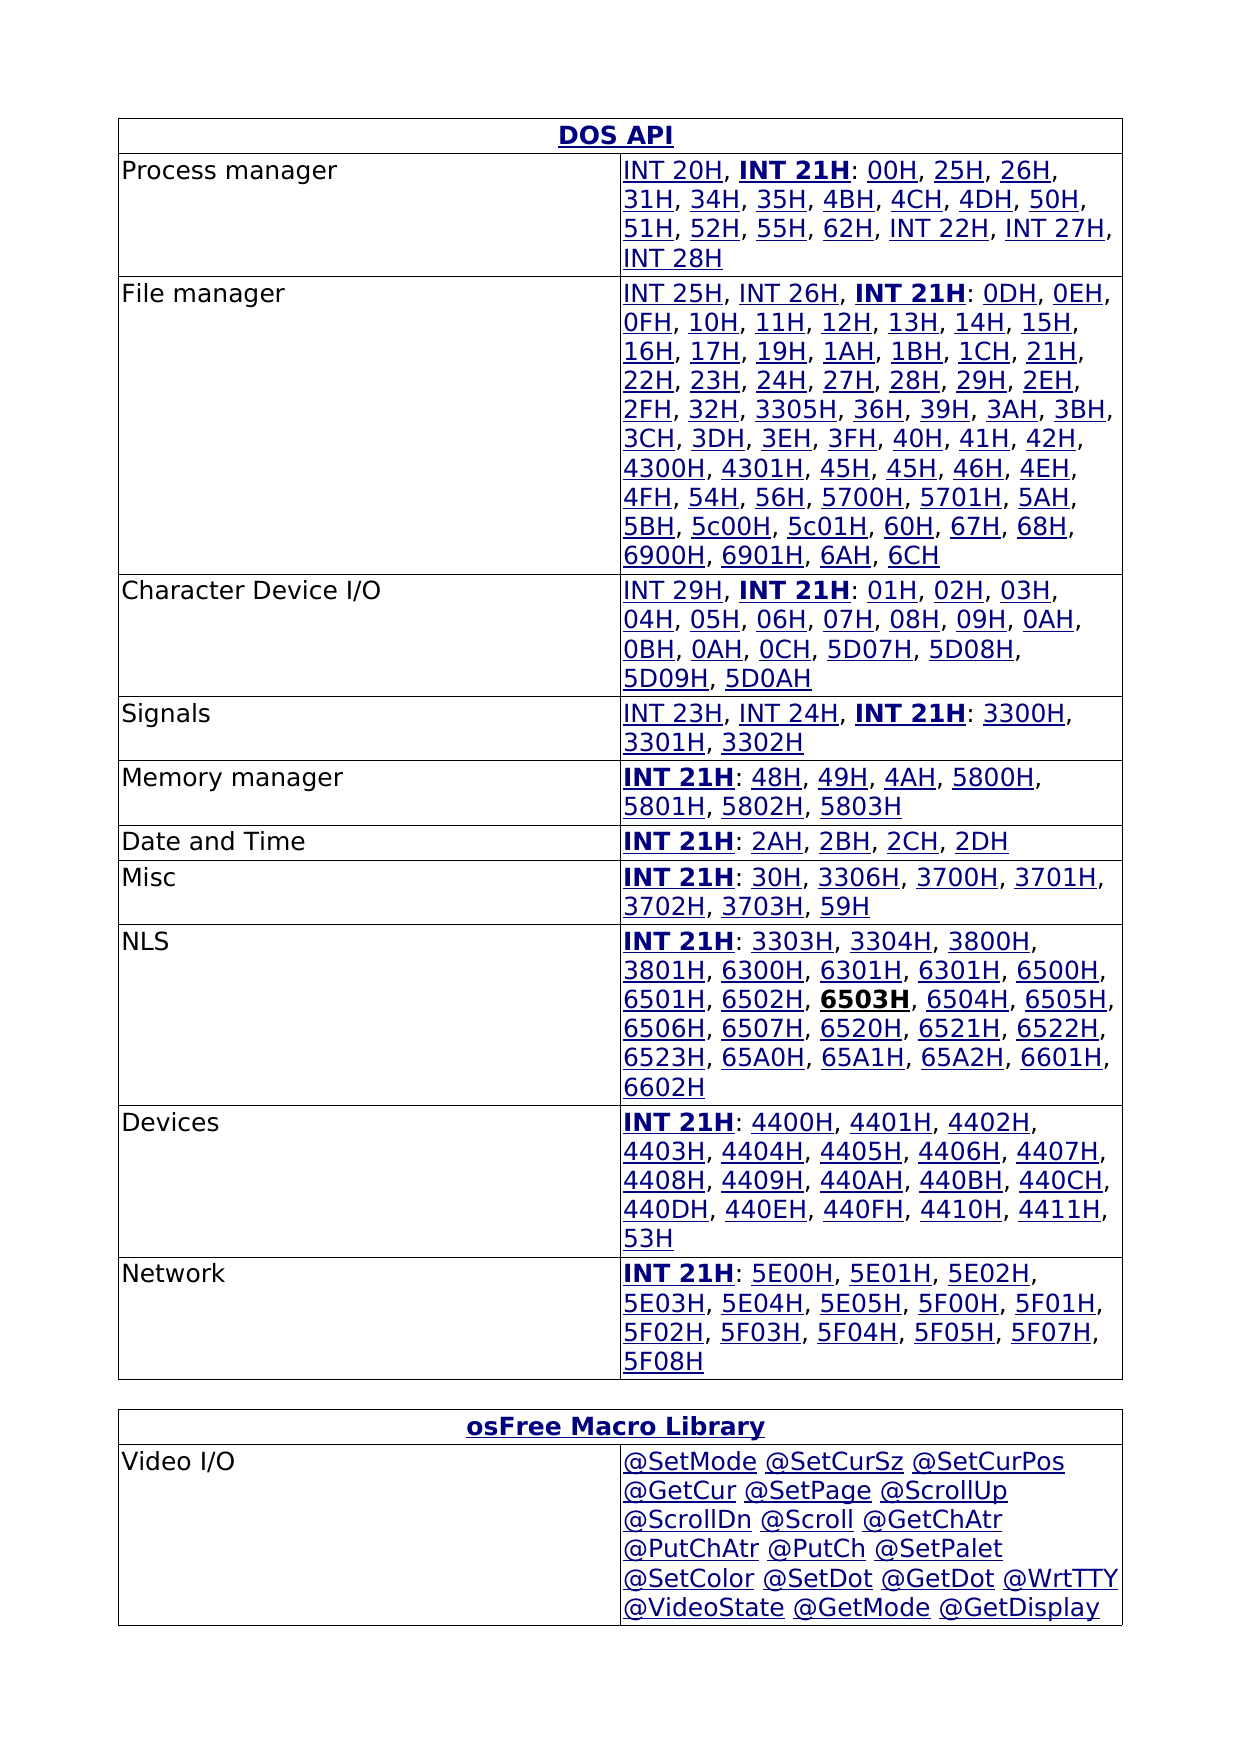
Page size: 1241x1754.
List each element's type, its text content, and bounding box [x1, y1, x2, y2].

table_cell INT 29H, INT 21H: 01H, 02H, 03H, 04H, 05H, 06H, 07H, 08H, 09H, 0AH, 0BH, 0AH, 0CH, 5D07H, 5D08H, 5D09H, 5D0AH [621, 575, 1122, 696]
table_cell Signals [119, 697, 620, 760]
table_cell INT 23H, INT 24H, INT 21H: 3300H, 3301H, 3302H [621, 697, 1122, 760]
table_cell @SetMode @SetCurSz @SetCurPos @GetCur @SetPage @ScrollUp @ScrollDn @Scroll @GetChAtr @PutChAtr @PutCh @SetPalet @SetColor @SetDot @GetDot @WrtTTY @VideoState @GetMode @GetDisplay [621, 1445, 1122, 1625]
table_cell INT 21H: 4400H, 4401H, 4402H, 4403H, 4404H, 4405H, 4406H, 4407H, 4408H, 4409H, 440AH, 440BH, 440CH, 440DH, 440EH, 440FH, 4410H, 4411H, 53H [621, 1106, 1122, 1257]
table_cell Process manager [119, 154, 620, 276]
table_cell INT 21H: 5E00H, 5E01H, 5E02H, 5E03H, 5E04H, 5E05H, 5F00H, 5F01H, 5F02H, 5F03H, 5F04H, 5F05H, 5F07H, 5F08H [621, 1258, 1122, 1379]
table_cell Character Device I/O [119, 575, 620, 696]
table_cell Memory manager [119, 761, 620, 824]
table_cell Misc [119, 861, 620, 924]
table_cell Video I/O [119, 1445, 620, 1625]
table_header osFree Macro Library [119, 1410, 1122, 1444]
table_cell Date and Time [119, 826, 620, 860]
table_header DOS API [119, 119, 1122, 153]
table_cell INT 21H: 3303H, 3304H, 3800H, 3801H, 6300H, 6301H, 6301H, 6500H, 6501H, 6502H, 6503H, 6504H, 6505H, 6506H, 6507H, 6520H, 6521H, 6522H, 6523H, 65A0H, 65A1H, 65A2H, 6601H, 6602H [621, 925, 1122, 1105]
table_cell Devices [119, 1106, 620, 1257]
table_cell INT 21H: 2AH, 2BH, 2CH, 2DH [621, 826, 1122, 860]
table_cell Network [119, 1258, 620, 1379]
table_cell INT 20H, INT 21H: 00H, 25H, 26H, 31H, 34H, 35H, 4BH, 4CH, 4DH, 50H, 51H, 52H, 55H, 62H, INT 22H, INT 27H, INT 28H [621, 154, 1122, 276]
table_cell INT 21H: 48H, 49H, 4AH, 5800H, 5801H, 5802H, 5803H [621, 761, 1122, 824]
table_cell NLS [119, 925, 620, 1105]
table_cell INT 21H: 30H, 3306H, 3700H, 3701H, 3702H, 3703H, 59H [621, 861, 1122, 924]
table_cell File manager [119, 277, 620, 573]
table_cell INT 25H, INT 26H, INT 21H: 0DH, 0EH, 0FH, 10H, 11H, 12H, 13H, 14H, 15H, 16H, 17H, 19H, 1AH, 1BH, 1CH, 21H, 22H, 23H, 24H, 27H, 28H, 29H, 2EH, 2FH, 32H, 3305H, 36H, 39H, 3AH, 3BH, 3CH, 3DH, 3EH, 3FH, 40H, 41H, 42H, 4300H, 4301H, 45H, 45H, 46H, 4EH, 4FH, 54H, 56H, 5700H, 5701H, 5AH, 5BH, 5c00H, 5c01H, 60H, 67H, 68H, 6900H, 6901H, 6AH, 6CH [621, 277, 1122, 573]
